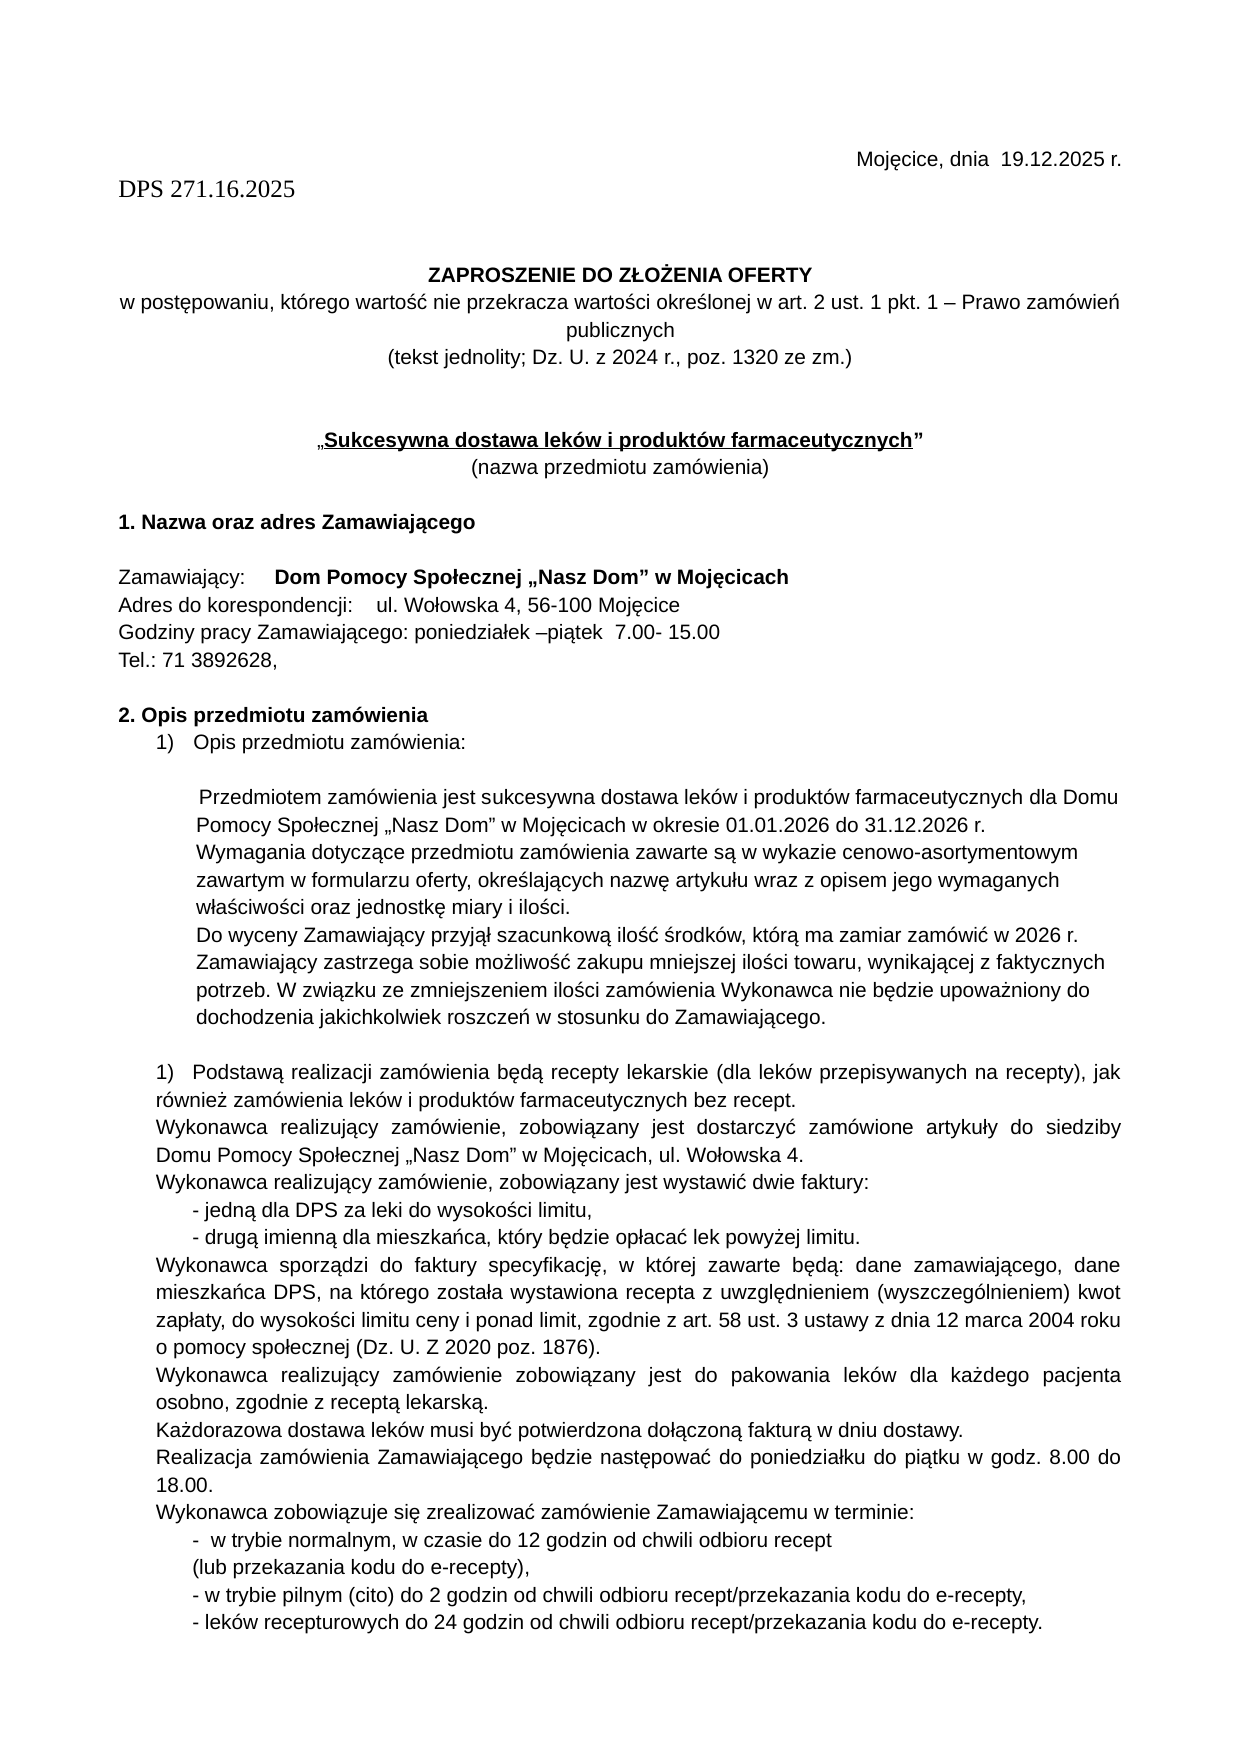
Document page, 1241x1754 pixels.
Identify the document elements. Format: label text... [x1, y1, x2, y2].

list Wykonawca zobowiązuje się zrealizować zamówienie Zamawiającemu w terminie: [156, 1500, 1122, 1524]
list Realizacja zamówienia Zamawiającego będzie następować do poniedziałku do piątku w godz. 8.00 do 18.00. [156, 1445, 1122, 1496]
text w postępowaniu, którego wartość nie przekracza wartości określonej w art. 2 ust. 1 pkt. 1 – Prawo zamówień publicznych [118, 290, 1122, 341]
text - drugą imienną dla mieszkańca, który będzie opłacać lek powyżej limitu. [118, 1225, 1122, 1249]
text - w trybie normalnym, w czasie do 12 godzin od chwili odbioru recept [118, 1527, 1122, 1551]
text - w trybie pilnym (cito) do 2 godzin od chwili odbioru recept/przekazania kodu do e-recepty, [118, 1582, 1122, 1606]
text Zamawiający: Dom Pomocy Społecznej „Nasz Dom” w Mojęcicach [118, 565, 1122, 589]
text - leków recepturowych do 24 godzin od chwili odbioru recept/przekazania kodu do e-recepty. [118, 1610, 1122, 1634]
text (tekst jednolity; Dz. U. z 2024 r., poz. 1320 ze zm.) [118, 345, 1122, 369]
text Adres do korespondencji: ul. Wołowska 4, 56-100 Mojęcice [118, 592, 1122, 616]
list Wymagania dotyczące przedmiotu zamówienia zawarte są w wykazie cenowo-asortymentowym zawartym w formularzu oferty, określających nazwę artykułu wraz z opisem jego wymaganych właściwości oraz jednostkę miary i ilości. [118, 840, 1122, 919]
list Wykonawca sporządzi do faktury specyfikację, w której zawarte będą: dane zamawiającego, dane mieszkańca DPS, na którego została wystawiona recepta z uwzględnieniem (wyszczególnieniem) kwot zapłaty, do wysokości limitu ceny i ponad limit, zgodnie z art. 58 ust. 3 ustawy z dnia 12 marca 2004 roku o pomocy społecznej (Dz. U. Z 2020 poz. 1876). [156, 1252, 1122, 1359]
text (lub przekazania kodu do e-recepty), [118, 1555, 1122, 1579]
text ZAPROSZENIE DO ZŁOŻENIA OFERTY [118, 262, 1122, 286]
list Opis przedmiotu zamówienia: [156, 730, 1122, 754]
list 1. Nazwa oraz adres Zamawiającego [118, 510, 1122, 534]
list Każdorazowa dostawa leków musi być potwierdzona dołączoną fakturą w dniu dostawy. [156, 1417, 1122, 1441]
text - jedną dla DPS za leki do wysokości limitu, [118, 1197, 1122, 1221]
list Do wyceny Zamawiający przyjął szacunkową ilość środków, którą ma zamiar zamówić w 2026 r. Zamawiający zastrzega sobie możliwość zakupu mniejszej ilości towaru, wynikającej z faktycznych potrzeb. W związku ze zmniejszeniem ilości zamówienia Wykonawca nie będzie upoważniony do dochodzenia jakichkolwiek roszczeń w stosunku do Zamawiającego. [118, 922, 1122, 1029]
list Przedmiotem zamówienia jest sukcesywna dostawa leków i produktów farmaceutycznych dla Domu Pomocy Społecznej „Nasz Dom” w Mojęcicach w okresie 01.01.2026 do 31.12.2026 r. [118, 785, 1122, 836]
text Mojęcice, dnia 19.12.2025 r. [118, 147, 1122, 171]
list Wykonawca realizujący zamówienie, zobowiązany jest dostarczyć zamówione artykuły do siedziby Domu Pomocy Społecznej „Nasz Dom” w Mojęcicach, ul. Wołowska 4. [156, 1115, 1122, 1166]
text DPS 271.16.2025 [118, 174, 1122, 203]
list Wykonawca realizujący zamówienie, zobowiązany jest wystawić dwie faktury: [156, 1170, 1122, 1194]
list Wykonawca realizujący zamówienie zobowiązany jest do pakowania leków dla każdego pacjenta osobno, zgodnie z receptą lekarską. [156, 1362, 1122, 1414]
list Podstawą realizacji zamówienia będą recepty lekarskie (dla leków przepisywanych na recepty), jak również zamówienia leków i produktów farmaceutycznych bez recept. [156, 1060, 1122, 1111]
text Godziny pracy Zamawiającego: poniedziałek –piątek 7.00- 15.00 [118, 620, 1122, 644]
text (nazwa przedmiotu zamówienia) [118, 455, 1122, 479]
text „Sukcesywna dostawa leków i produktów farmaceutycznych” [118, 427, 1122, 451]
list 2. Opis przedmiotu zamówienia [118, 702, 1122, 726]
text Tel.: 71 3892628, [118, 647, 1122, 671]
